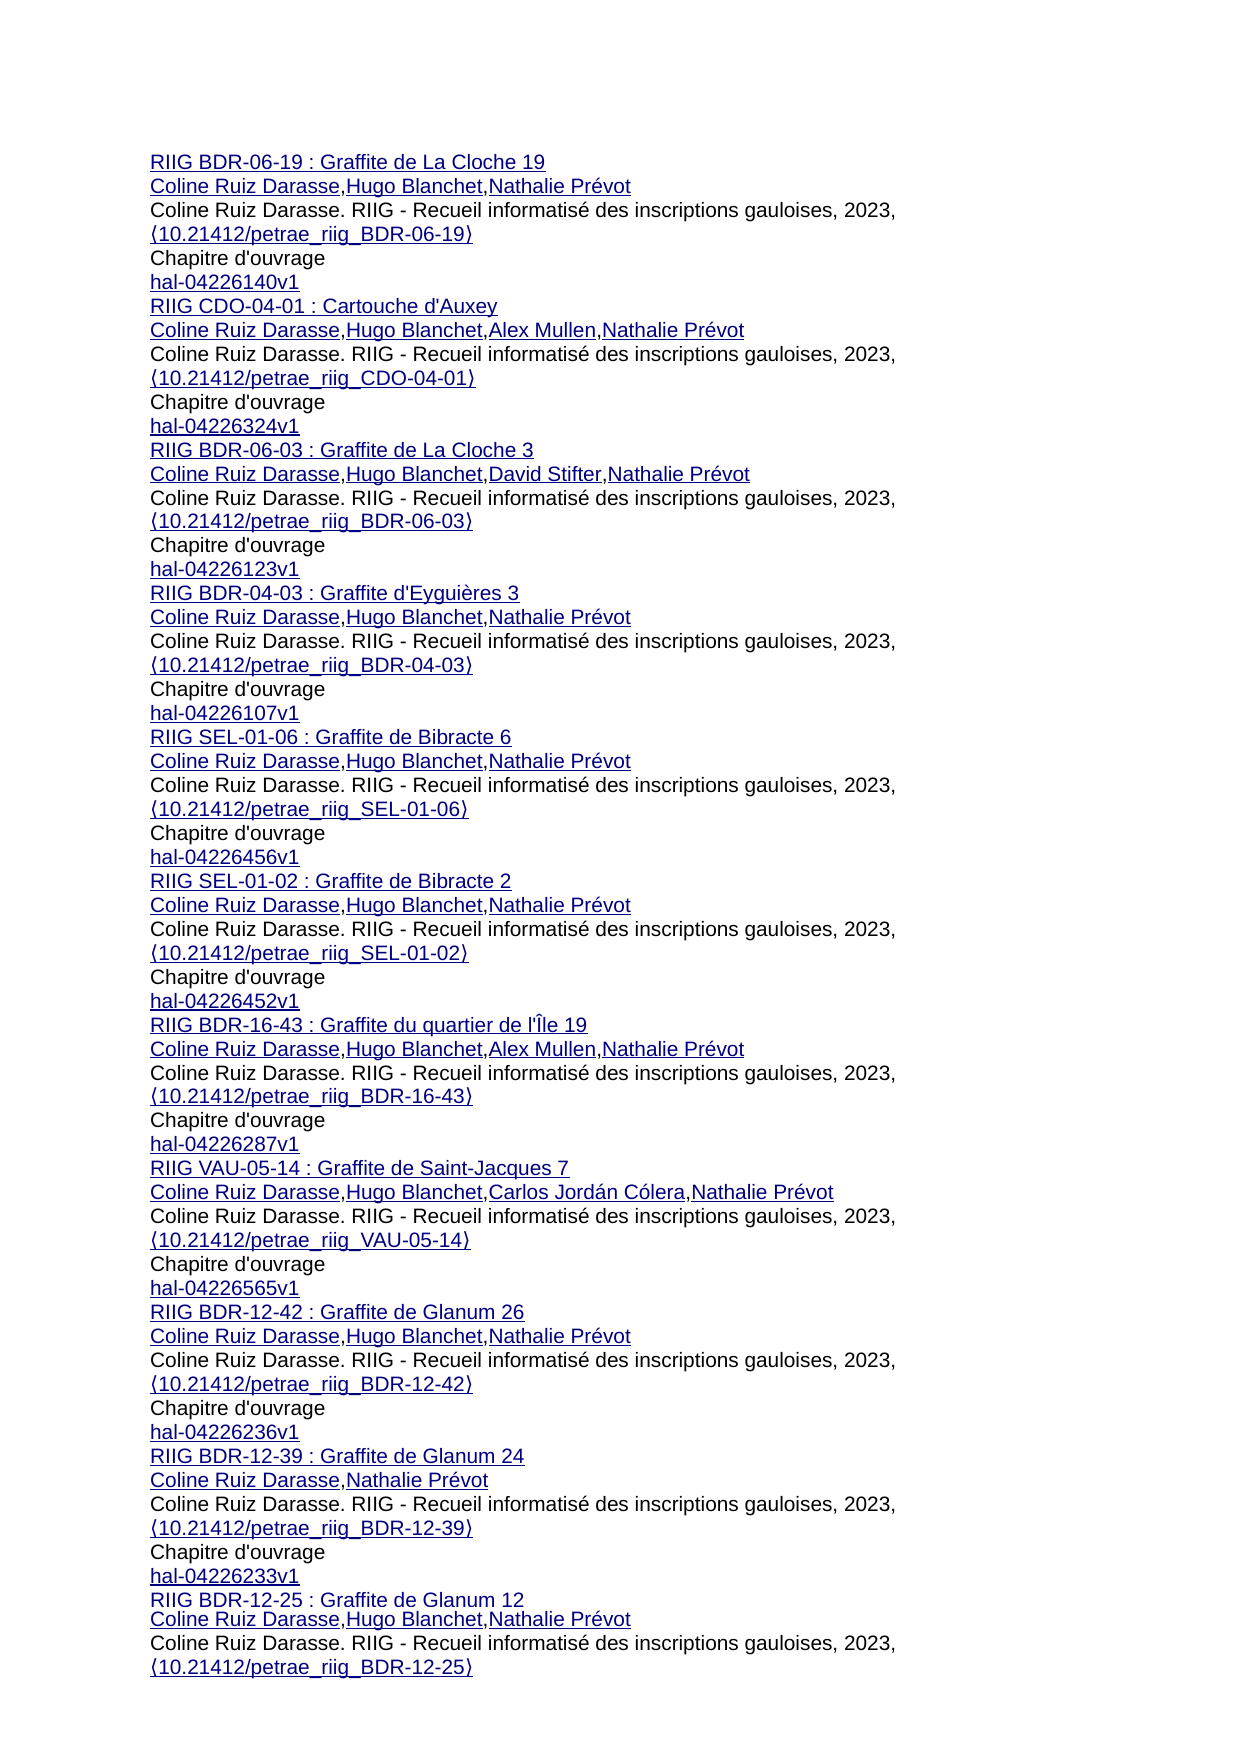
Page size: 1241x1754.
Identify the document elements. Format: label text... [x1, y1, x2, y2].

table_cell RIIG SEL-01-06 : Graffite de Bibracte 6 Coline Ruiz Darasse,Hugo Blanchet,Nathalie Prévot Coline Ruiz Darasse. RIIG - Recueil informatisé des inscriptions gauloises, 2023, ⟨10.21412/petrae_riig_SEL-01-06⟩ Chapitre d'ouvrage hal-04226456v1 [150, 725, 1090, 869]
table_cell RIIG VAU-05-14 : Graffite de Saint-Jacques 7 Coline Ruiz Darasse,Hugo Blanchet,Carlos Jordán Cólera,Nathalie Prévot Coline Ruiz Darasse. RIIG - Recueil informatisé des inscriptions gauloises, 2023, ⟨10.21412/petrae_riig_VAU-05-14⟩ Chapitre d'ouvrage hal-04226565v1 [150, 1156, 1090, 1300]
table_cell RIIG CDO-04-01 : Cartouche d'Auxey Coline Ruiz Darasse,Hugo Blanchet,Alex Mullen,Nathalie Prévot Coline Ruiz Darasse. RIIG - Recueil informatisé des inscriptions gauloises, 2023, ⟨10.21412/petrae_riig_CDO-04-01⟩ Chapitre d'ouvrage hal-04226324v1 [150, 294, 1090, 437]
table_cell RIIG BDR-04-03 : Graffite d'Eyguières 3 Coline Ruiz Darasse,Hugo Blanchet,Nathalie Prévot Coline Ruiz Darasse. RIIG - Recueil informatisé des inscriptions gauloises, 2023, ⟨10.21412/petrae_riig_BDR-04-03⟩ Chapitre d'ouvrage hal-04226107v1 [150, 581, 1090, 725]
table_cell RIIG BDR-12-42 : Graffite de Glanum 26 Coline Ruiz Darasse,Hugo Blanchet,Nathalie Prévot Coline Ruiz Darasse. RIIG - Recueil informatisé des inscriptions gauloises, 2023, ⟨10.21412/petrae_riig_BDR-12-42⟩ Chapitre d'ouvrage hal-04226236v1 [150, 1300, 1090, 1444]
table_cell RIIG BDR-12-25 : Graffite de Glanum 12 Coline Ruiz Darasse,Hugo Blanchet,Nathalie Prévot Coline Ruiz Darasse. RIIG - Recueil informatisé des inscriptions gauloises, 2023, ⟨10.21412/petrae_riig_BDR-12-25⟩ [150, 1588, 1090, 1679]
table_cell RIIG BDR-06-03 : Graffite de La Cloche 3 Coline Ruiz Darasse,Hugo Blanchet,David Stifter,Nathalie Prévot Coline Ruiz Darasse. RIIG - Recueil informatisé des inscriptions gauloises, 2023, ⟨10.21412/petrae_riig_BDR-06-03⟩ Chapitre d'ouvrage hal-04226123v1 [150, 438, 1090, 581]
table_cell RIIG BDR-06-19 : Graffite de La Cloche 19 Coline Ruiz Darasse,Hugo Blanchet,Nathalie Prévot Coline Ruiz Darasse. RIIG - Recueil informatisé des inscriptions gauloises, 2023, ⟨10.21412/petrae_riig_BDR-06-19⟩ Chapitre d'ouvrage hal-04226140v1 [150, 150, 1090, 294]
table_cell RIIG BDR-16-43 : Graffite du quartier de l'Île 19 Coline Ruiz Darasse,Hugo Blanchet,Alex Mullen,Nathalie Prévot Coline Ruiz Darasse. RIIG - Recueil informatisé des inscriptions gauloises, 2023, ⟨10.21412/petrae_riig_BDR-16-43⟩ Chapitre d'ouvrage hal-04226287v1 [150, 1013, 1090, 1156]
table_cell RIIG BDR-12-39 : Graffite de Glanum 24 Coline Ruiz Darasse,Nathalie Prévot Coline Ruiz Darasse. RIIG - Recueil informatisé des inscriptions gauloises, 2023, ⟨10.21412/petrae_riig_BDR-12-39⟩ Chapitre d'ouvrage hal-04226233v1 [150, 1444, 1090, 1587]
table_cell RIIG SEL-01-02 : Graffite de Bibracte 2 Coline Ruiz Darasse,Hugo Blanchet,Nathalie Prévot Coline Ruiz Darasse. RIIG - Recueil informatisé des inscriptions gauloises, 2023, ⟨10.21412/petrae_riig_SEL-01-02⟩ Chapitre d'ouvrage hal-04226452v1 [150, 869, 1090, 1012]
